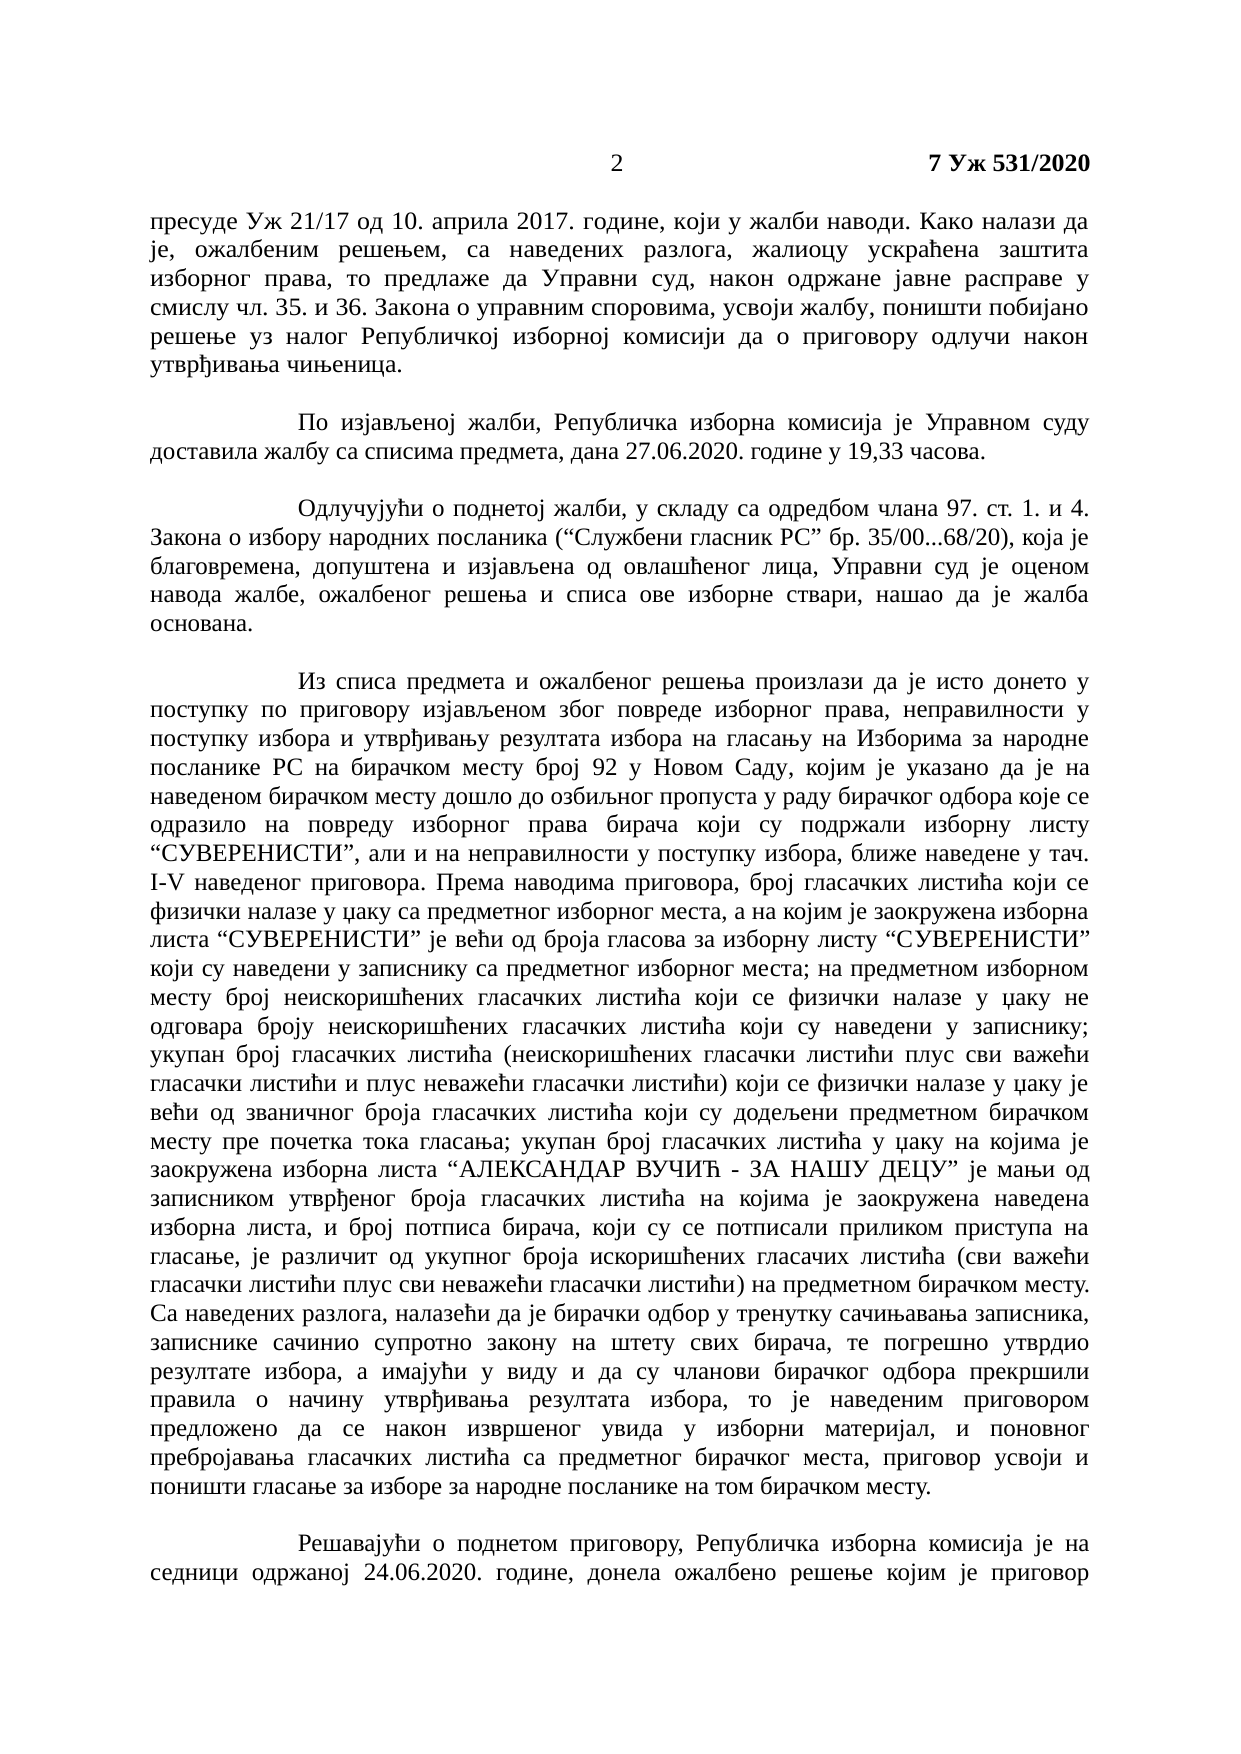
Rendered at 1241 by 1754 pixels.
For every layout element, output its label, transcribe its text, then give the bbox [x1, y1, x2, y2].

text Решавајући о поднетом приговору, Републичка изборна комисија је на седници одржаној 24.06.2020. године, донела ожалбено решење којим је приговор [150, 1528, 1090, 1586]
text пресуде Уж 21/17 од 10. априла 2017. године, који у жалби наводи. Како налази да је, ожалбеним решењем, са наведених разлога, жалиоцу ускраћена заштита изборног права, то предлаже да Управни суд, након одржане јавне расправе у смислу чл. 35. и 36. Закона о управним споровима, усвоји жалбу, поништи побијано решење уз налог Републичкој изборној комисији да о приговору одлучи након утврђивања чињеница. [150, 206, 1090, 378]
text По изјављеној жалби, Републичка изборна комисија је Управном суду доставила жалбу са списима предмета, дана 27.06.2020. године у 19,33 часова. [150, 407, 1090, 464]
text Из списа предмета и ожалбеног решења произлази да је исто донето у поступку по приговору изјављеном због повреде изборног права, неправилности у поступку избора и утврђивању резултата избора на гласању на Изборима за народне посланике РС на бирачком месту број 92 у Новом Саду, којим је указано да је на наведеном бирачком месту дошло до озбиљног пропуста у раду бирачког одбора које се одразило на повреду изборног права бирача који су подржали изборну листу “СУВЕРЕНИСТИ”, али и на неправилности у поступку избора, ближе наведене у тач. I-V наведеног приговора. Према наводима приговора, број гласачких листића који се физички налазе у џаку са предметног изборног места, а на којим је заокружена изборна листа “СУВЕРЕНИСТИ” је већи од броја гласова за изборну листу “СУВЕРЕНИСТИ” који су наведени у записнику са предметног изборног места; на предметном изборном месту број неискоришћених гласачких листића који се физички налазе у џаку не одговара броју неискоришћених гласачких листића који су наведени у записнику; укупан број гласачких листића (неискоришћених гласачки листићи плус сви важећи гласачки листићи и плус неважећи гласачки листићи) који се физички налазе у џаку је већи од званичног броја гласачких листића који су додељени предметном бирачком месту пре почетка тока гласања; укупан број гласачких листића у џаку на којима је заокружена изборна листа “АЛЕКСАНДАР ВУЧИЋ - ЗА НАШУ ДЕЦУ” је мањи од записником утврђеног броја гласачких листића на којима је заокружена наведена изборна листа, и број потписа бирача, који су се потписали приликом приступа на гласање, је различит од укупног броја искоришћених гласачих листића (сви важећи гласачки листићи плус сви неважећи гласачки листићи) на предметном бирачком месту. Са наведених разлога, налазећи да је бирачки одбор у тренутку сачињавања записника, записнике сачинио супротно закону на штету свих бирача, те погрешно утврдио резултате избора, а имајући у виду и да су чланови бирачког одбора прекршили правила о начину утврђивања резултата избора, то је наведеним приговором предложено да се након извршеног увида у изборни материјал, и поновног пребројавања гласачких листића са предметног бирачког места, приговор усвоји и поништи гласање за изборе за народне посланике на том бирачком месту. [150, 666, 1090, 1499]
text Одлучујући о поднетој жалби, у складу са одредбом члана 97. ст. 1. и 4. Закона о избору народних посланика (“Службени гласник РС” бр. 35/00...68/20), која је благовремена, допуштена и изјављена од овлашћеног лица, Управни суд је оценом навода жалбе, ожалбеног решења и списа ове изборне ствари, нашао да је жалба основана. [150, 493, 1090, 637]
